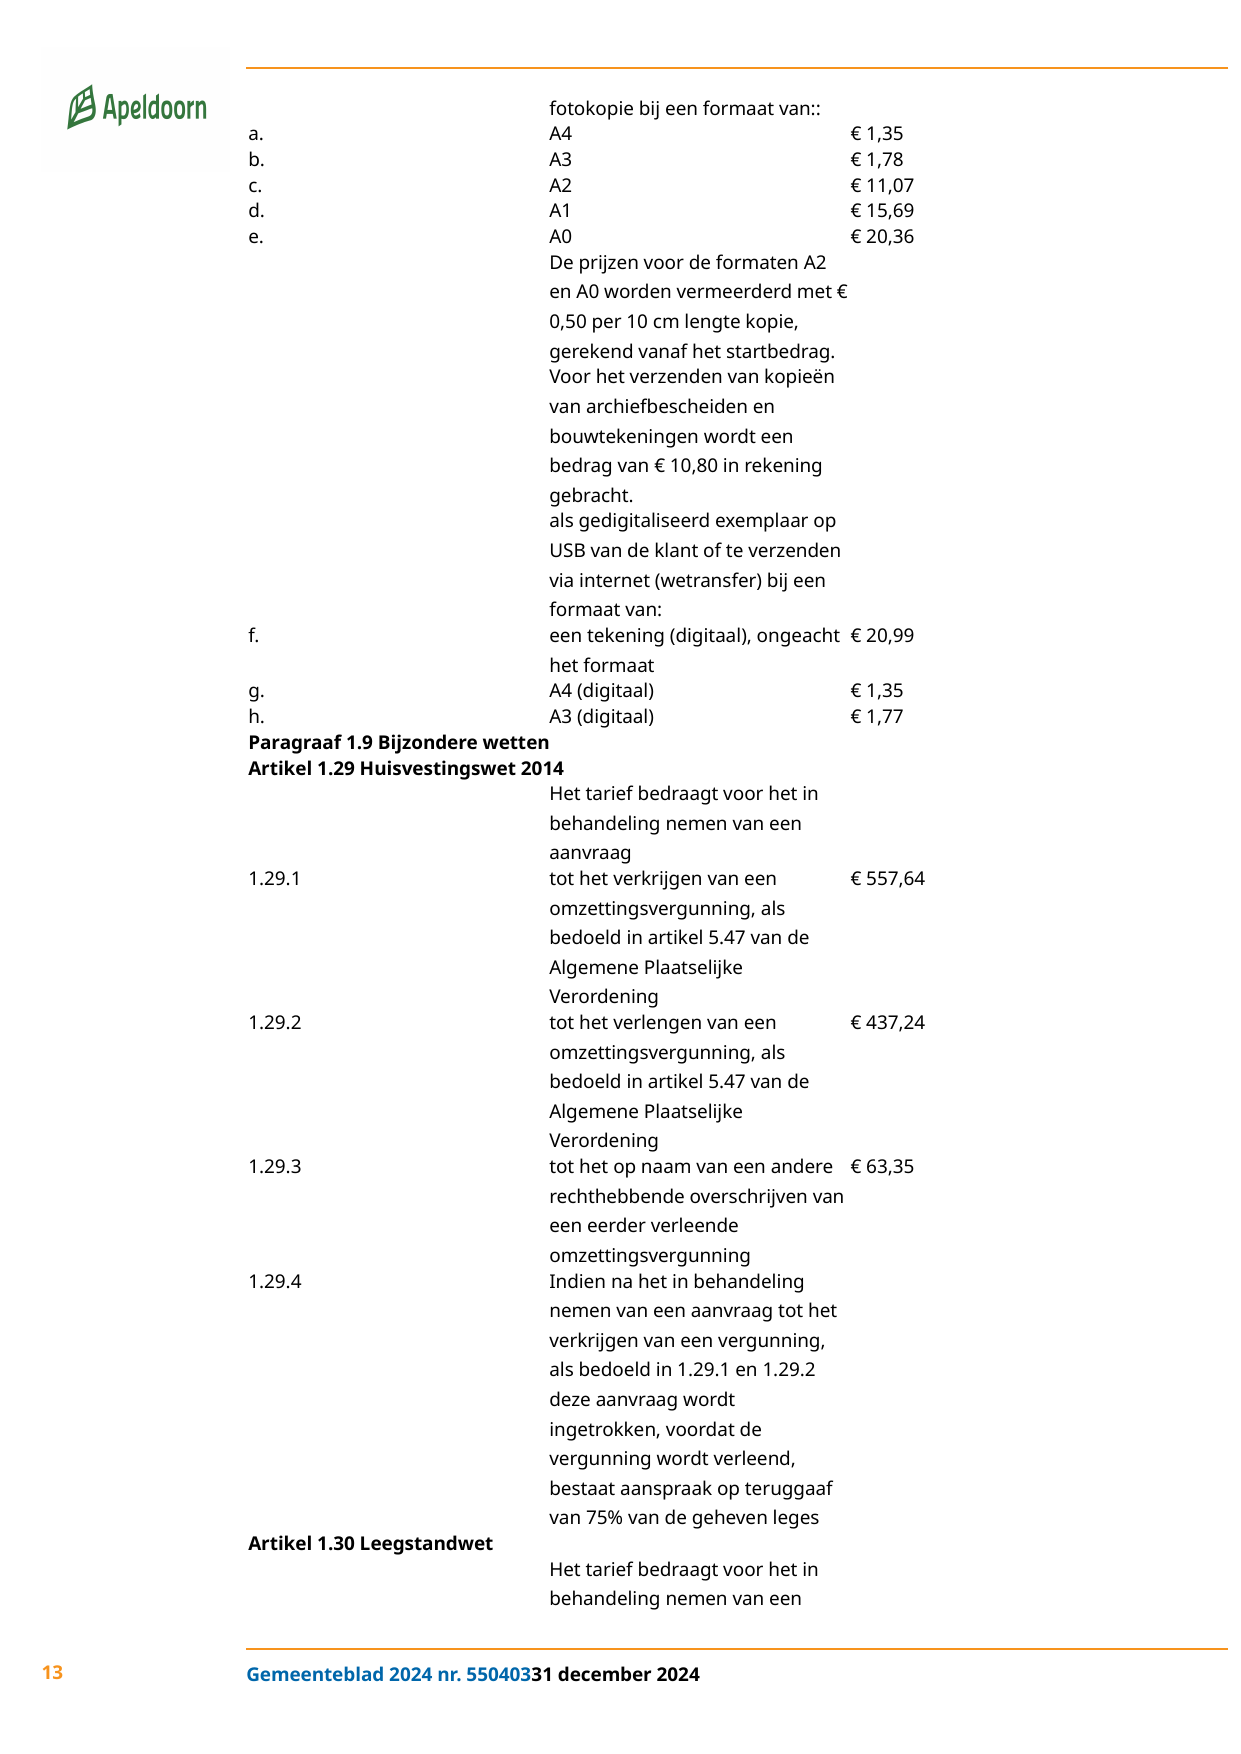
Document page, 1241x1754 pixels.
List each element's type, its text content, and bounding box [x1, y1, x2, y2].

table_cell [850, 508, 1152, 622]
table_cell € 63,35 [850, 1154, 1152, 1268]
table_cell Voor het verzenden van kopieën van archiefbescheiden en bouwtekeningen wordt een bedrag van € 10,80 in rekening gebracht. [549, 364, 850, 508]
table_cell Artikel 1.30 Leegstandwet [248, 1530, 1152, 1556]
table_cell Het tarief bedraagt voor het in behandeling nemen van een [549, 1556, 850, 1611]
table_cell 1.29.4 [248, 1268, 549, 1530]
table_cell Artikel 1.29 Huisvestingswet 2014 [248, 755, 1152, 780]
table_cell Het tarief bedraagt voor het in behandeling nemen van een aanvraag [549, 780, 850, 865]
table_cell € 437,24 [850, 1009, 1152, 1153]
table_cell € 20,36 [850, 224, 1152, 249]
table_cell c. [248, 172, 549, 198]
table_cell fotokopie bij een formaat van:: [549, 95, 850, 121]
table_cell [248, 95, 549, 121]
table_cell A0 [549, 224, 850, 249]
table_cell [248, 508, 549, 622]
table_cell [850, 249, 1152, 364]
table_cell a. [248, 121, 549, 146]
table_cell € 1,78 [850, 146, 1152, 172]
table_cell [248, 364, 549, 508]
table_cell A2 [549, 172, 850, 198]
table_cell A1 [549, 198, 850, 223]
table_cell d. [248, 198, 549, 223]
table_cell f. [248, 622, 549, 677]
table_cell 1.29.3 [248, 1154, 549, 1268]
table_cell Indien na het in behandeling nemen van een aanvraag tot het verkrijgen van een vergunning, als bedoeld in 1.29.1 en 1.29.2 deze aanvraag wordt ingetrokken, voordat de vergunning wordt verleend, bestaat aanspraak op teruggaaf van 75% van de geheven leges [549, 1268, 850, 1530]
table_cell € 20,99 [850, 622, 1152, 677]
table_cell De prijzen voor de formaten A2 en A0 worden vermeerderd met € 0,50 per 10 cm lengte kopie, gerekend vanaf het startbedrag. [549, 249, 850, 364]
table_cell [850, 364, 1152, 508]
table_cell [248, 780, 549, 865]
table_cell [850, 780, 1152, 865]
table_cell tot het verkrijgen van een omzettingsvergunning, als bedoeld in artikel 5.47 van de Algemene Plaatselijke Verordening [549, 865, 850, 1009]
table_cell € 11,07 [850, 172, 1152, 198]
table_cell e. [248, 224, 549, 249]
table_cell een tekening (digitaal), ongeacht het formaat [549, 622, 850, 677]
table_cell g. [248, 678, 549, 703]
table_cell A4 (digitaal) [549, 678, 850, 703]
table_cell h. [248, 703, 549, 729]
table_cell [248, 249, 549, 364]
picture [41, 47, 231, 172]
table_cell 1.29.2 [248, 1009, 549, 1153]
table_cell tot het verlengen van een omzettingsvergunning, als bedoeld in artikel 5.47 van de Algemene Plaatselijke Verordening [549, 1009, 850, 1153]
table_cell A3 [549, 146, 850, 172]
table_cell A3 (digitaal) [549, 703, 850, 729]
table_cell € 1,35 [850, 678, 1152, 703]
table_cell [850, 1556, 1152, 1611]
table_cell als gedigitaliseerd exemplaar op USB van de klant of te verzenden via internet (wetransfer) bij een formaat van: [549, 508, 850, 622]
table_cell 1.29.1 [248, 865, 549, 1009]
table_cell [850, 1268, 1152, 1530]
table_cell [850, 95, 1152, 121]
table_cell € 557,64 [850, 865, 1152, 1009]
table_cell € 15,69 [850, 198, 1152, 223]
table_cell A4 [549, 121, 850, 146]
table_cell € 1,35 [850, 121, 1152, 146]
table_cell [248, 1556, 549, 1611]
table_cell Paragraaf 1.9 Bijzondere wetten [248, 729, 1152, 755]
table_cell tot het op naam van een andere rechthebbende overschrijven van een eerder verleende omzettingsvergunning [549, 1154, 850, 1268]
table_cell € 1,77 [850, 703, 1152, 729]
table_cell b. [248, 146, 549, 172]
